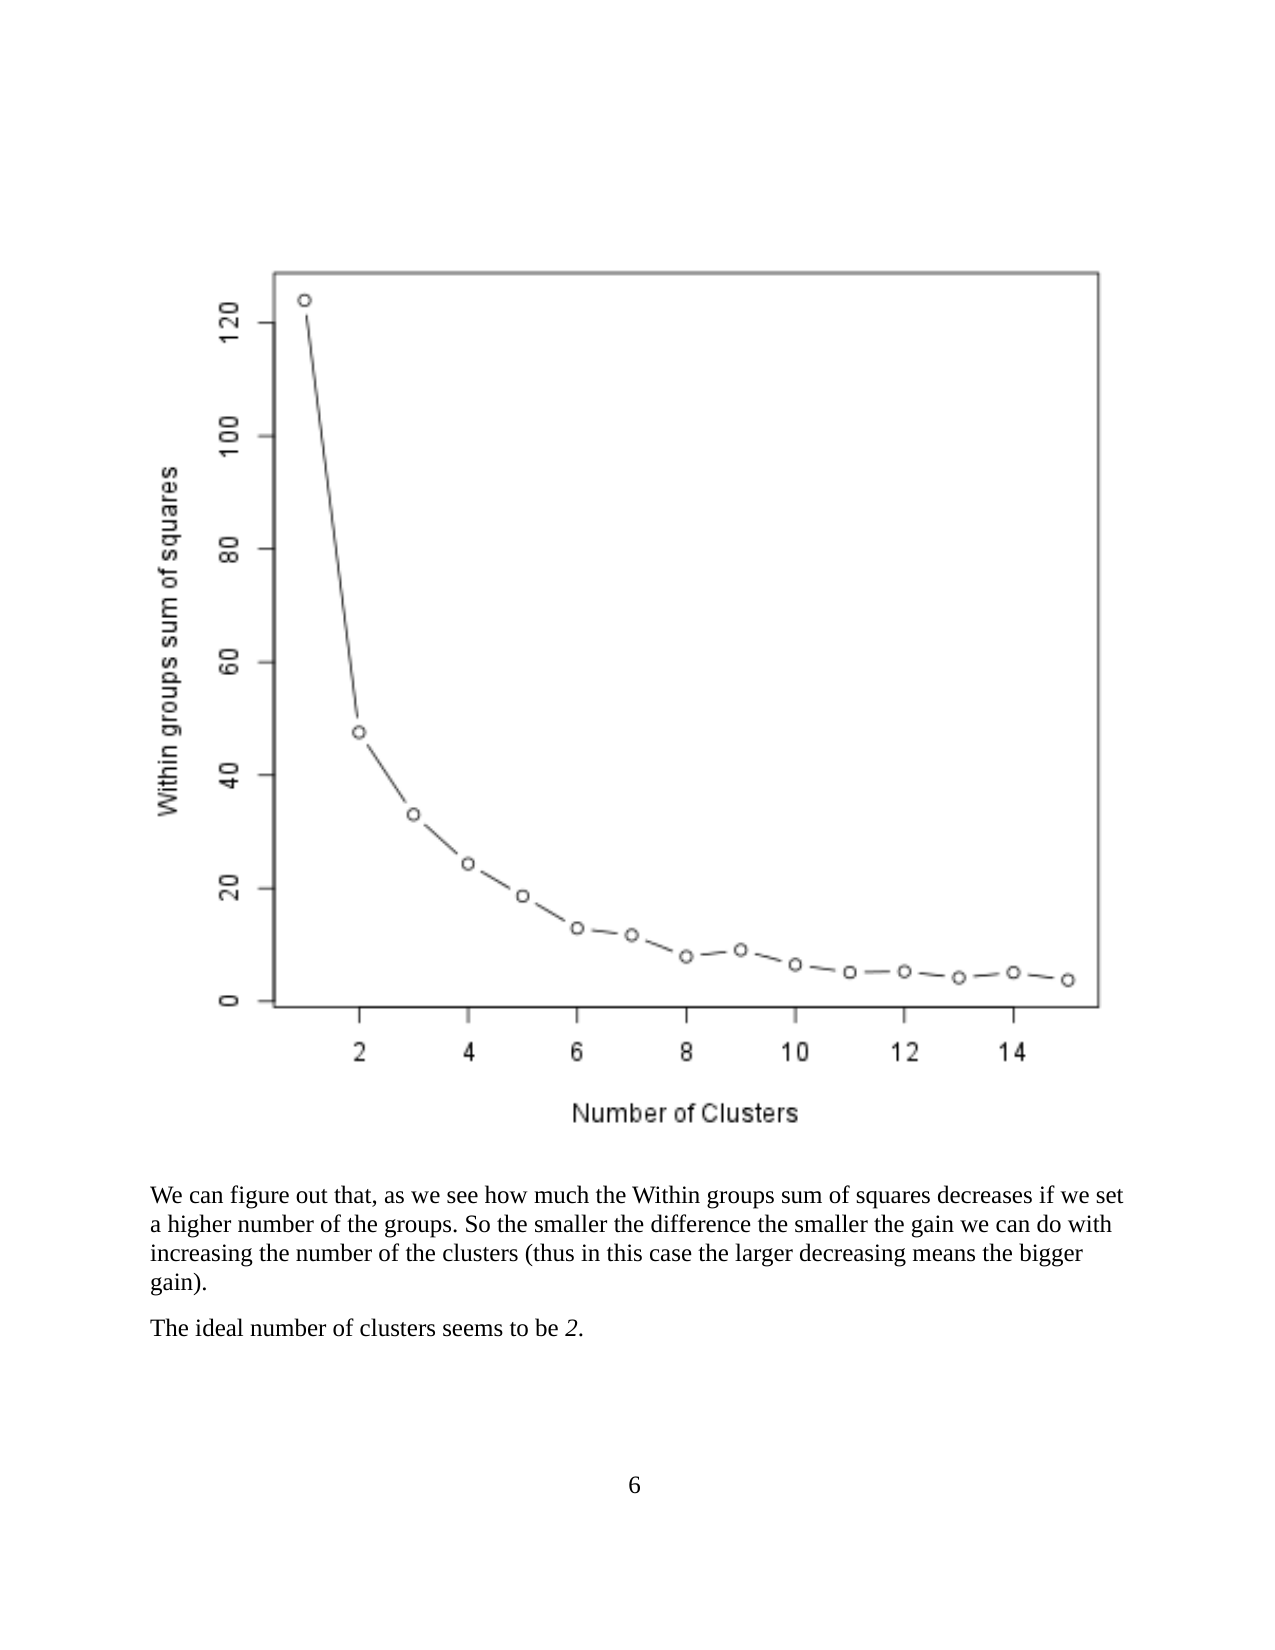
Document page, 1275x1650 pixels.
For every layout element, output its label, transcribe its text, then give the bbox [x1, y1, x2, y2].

text The ideal number of clusters seems to be 2. [150, 1313, 1125, 1342]
picture [150, 150, 1163, 1163]
text We can figure out that, as we see how much the Within groups sum of squares decreases if we set a higher number of the groups. So the smaller the difference the smaller the gain we can do with increasing the number of the clusters (thus in this case the larger decreasing means the bigger gain). [150, 1180, 1125, 1295]
